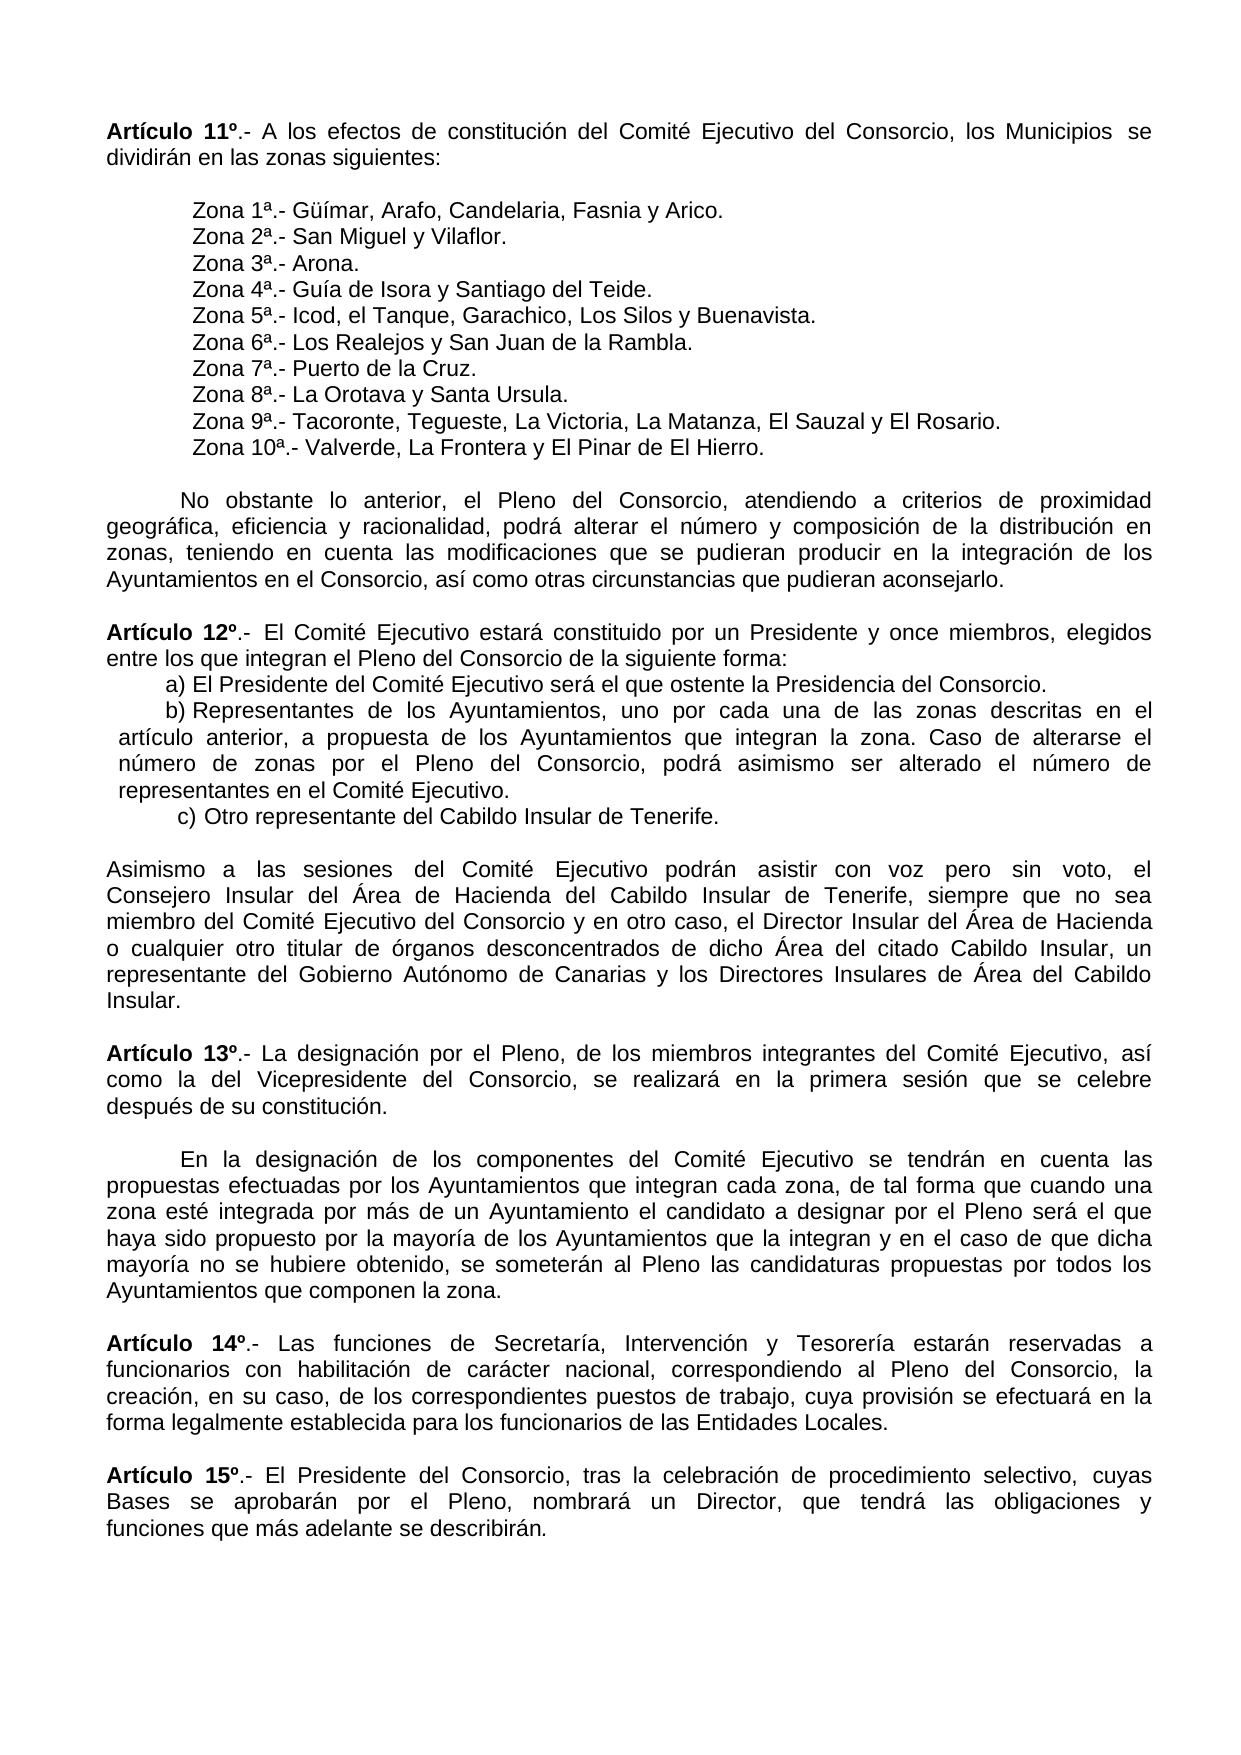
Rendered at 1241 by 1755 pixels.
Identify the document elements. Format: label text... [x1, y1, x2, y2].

text Artículo 14º.- Las funciones de Secretaría, Intervención y Tesorería estarán reservadas a funcionarios con habilitación de carácter nacional, correspondiendo al Pleno del Consorcio, la creación, en su caso, de los correspondientes puestos de trabajo, cuya provisión se efectuará en la forma legalmente establecida para los funcionarios de las Entidades Locales. [106, 1330, 1152, 1435]
list Otro representante del Cabildo Insular de Tenerife. [192, 803, 1163, 829]
text Artículo 15º.- El Presidente del Consorcio, tras la celebración de procedimiento selectivo, cuyas Bases se aprobarán por el Pleno, nombrará un Director, que tendrá las obligaciones y funciones que más adelante se describirán. [106, 1462, 1152, 1541]
text No obstante lo anterior, el Pleno del Consorcio, atendiendo a criterios de proximidad geográfica, eficiencia y racionalidad, podrá alterar el número y composición de la distribución en zonas, teniendo en cuenta las modificaciones que se pudieran producir en la integración de los Ayuntamientos en el Consorcio, así como otras circunstancias que pudieran aconsejarlo. [106, 487, 1152, 592]
text Zona 3ª.- Arona. [192, 249, 1163, 276]
text Zona 1ª.- Güímar, Arafo, Candelaria, Fasnia y Arico. Zona 2ª.- San Miguel y Vilaflor. [192, 197, 770, 249]
list El Presidente del Comité Ejecutivo será el que ostente la Presidencia del Consorcio. [106, 671, 1163, 697]
text En la designación de los componentes del Comité Ejecutivo se tendrán en cuenta las propuestas efectuadas por los Ayuntamientos que integran cada zona, de tal forma que cuando una zona esté integrada por más de un Ayuntamiento el candidato a designar por el Pleno será el que haya sido propuesto por la mayoría de los Ayuntamientos que la integran y en el caso de que dicha mayoría no se hubiere obtenido, se someterán al Pleno las candidaturas propuestas por todos los Ayuntamientos que componen la zona. [106, 1146, 1153, 1304]
text Artículo 11º.- A los efectos de constitución del Comité Ejecutivo del Consorcio, los Municipios se dividirán en las zonas siguientes: [106, 118, 1152, 171]
text Zona 5ª.- Icod, el Tanque, Garachico, Los Silos y Buenavista. Zona 6ª.- Los Realejos y San Juan de la Rambla. [192, 302, 861, 355]
text Zona 4ª.- Guía de Isora y Santiago del Teide. [192, 276, 1163, 302]
text Zona 8ª.- La Orotava y Santa Ursula. [192, 381, 1163, 408]
text Artículo 12º.- El Comité Ejecutivo estará constituido por un Presidente y once miembros, elegidos entre los que integran el Pleno del Consorcio de la siguiente forma: [106, 618, 1152, 671]
text Zona 7ª.- Puerto de la Cruz. [192, 355, 1163, 381]
text Artículo 13º.- La designación por el Pleno, de los miembros integrantes del Comité Ejecutivo, así como la del Vicepresidente del Consorcio, se realizará en la primera sesión que se celebre después de su constitución. [106, 1040, 1153, 1119]
list Representantes de los Ayuntamientos, uno por cada una de las zonas descritas en el artículo anterior, a propuesta de los Ayuntamientos que integran la zona. Caso de alterarse el número de zonas por el Pleno del Consorcio, podrá asimismo ser alterado el número de representantes en el Comité Ejecutivo. [106, 697, 1152, 803]
text Zona 9ª.- Tacoronte, Tegueste, La Victoria, La Matanza, El Sauzal y El Rosario. Zona 10ª.- Valverde, La Frontera y El Pinar de El Hierro. [192, 408, 1019, 460]
text Asimismo a las sesiones del Comité Ejecutivo podrán asistir con voz pero sin voto, el Consejero Insular del Área de Hacienda del Cabildo Insular de Tenerife, siempre que no sea miembro del Comité Ejecutivo del Consorcio y en otro caso, el Director Insular del Área de Hacienda o cualquier otro titular de órganos desconcentrados de dicho Área del citado Cabildo Insular, un representante del Gobierno Autónomo de Canarias y los Directores Insulares de Área del Cabildo Insular. [106, 856, 1152, 1014]
